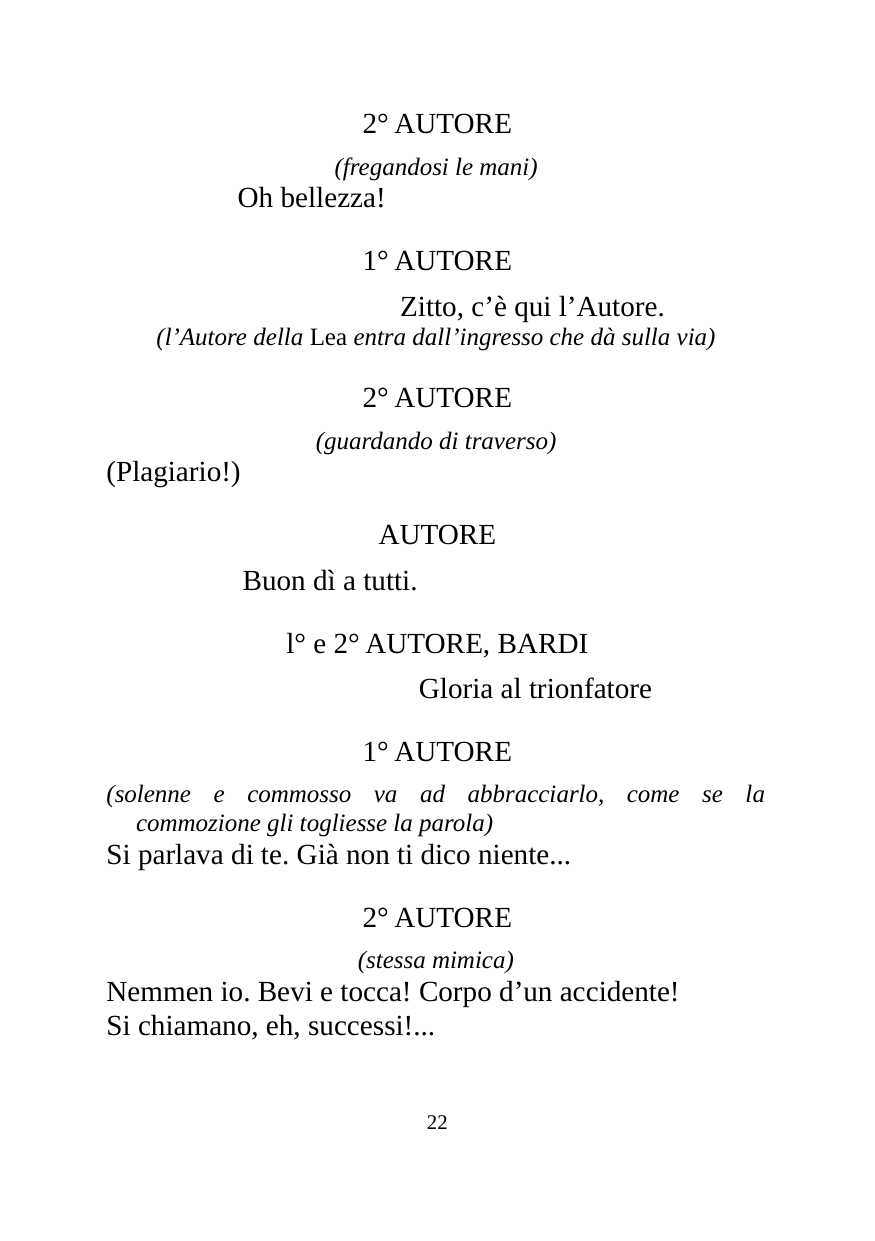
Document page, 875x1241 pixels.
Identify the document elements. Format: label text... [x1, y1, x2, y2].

text 1° AUTORE [106, 734, 768, 768]
text (stessa mimica) [106, 945, 768, 974]
text Oh bellezza! [237, 180, 768, 214]
text Zitto, c’è qui l’Autore. [400, 289, 768, 322]
text 2° AUTORE [106, 380, 768, 414]
text Nemmen io. Bevi e tocca! Corpo d’un accidente! [106, 974, 768, 1008]
text l° e 2° AUTORE, BARDI [106, 626, 768, 659]
text (fregandosi le mani) [106, 152, 768, 180]
text 1° AUTORE [106, 243, 768, 277]
text Buon dì a tutti. [242, 563, 768, 596]
text Si chiamano, eh, successi!... [106, 1008, 768, 1041]
text 2° AUTORE [106, 106, 768, 140]
text (solenne e commosso va ad abbracciarlo, come se la commozione gli togliesse la parola) [106, 779, 768, 837]
text 2° AUTORE [106, 900, 768, 933]
text (Plagiario!) [106, 454, 768, 488]
text AUTORE [106, 517, 768, 551]
text (l’Autore della Lea entra dall’ingresso che dà sulla via) [106, 322, 768, 351]
text (guardando di traverso) [106, 426, 768, 454]
text Si parlava di te. Già non ti dico niente... [106, 837, 768, 871]
text Gloria al trionfatore [419, 671, 768, 705]
